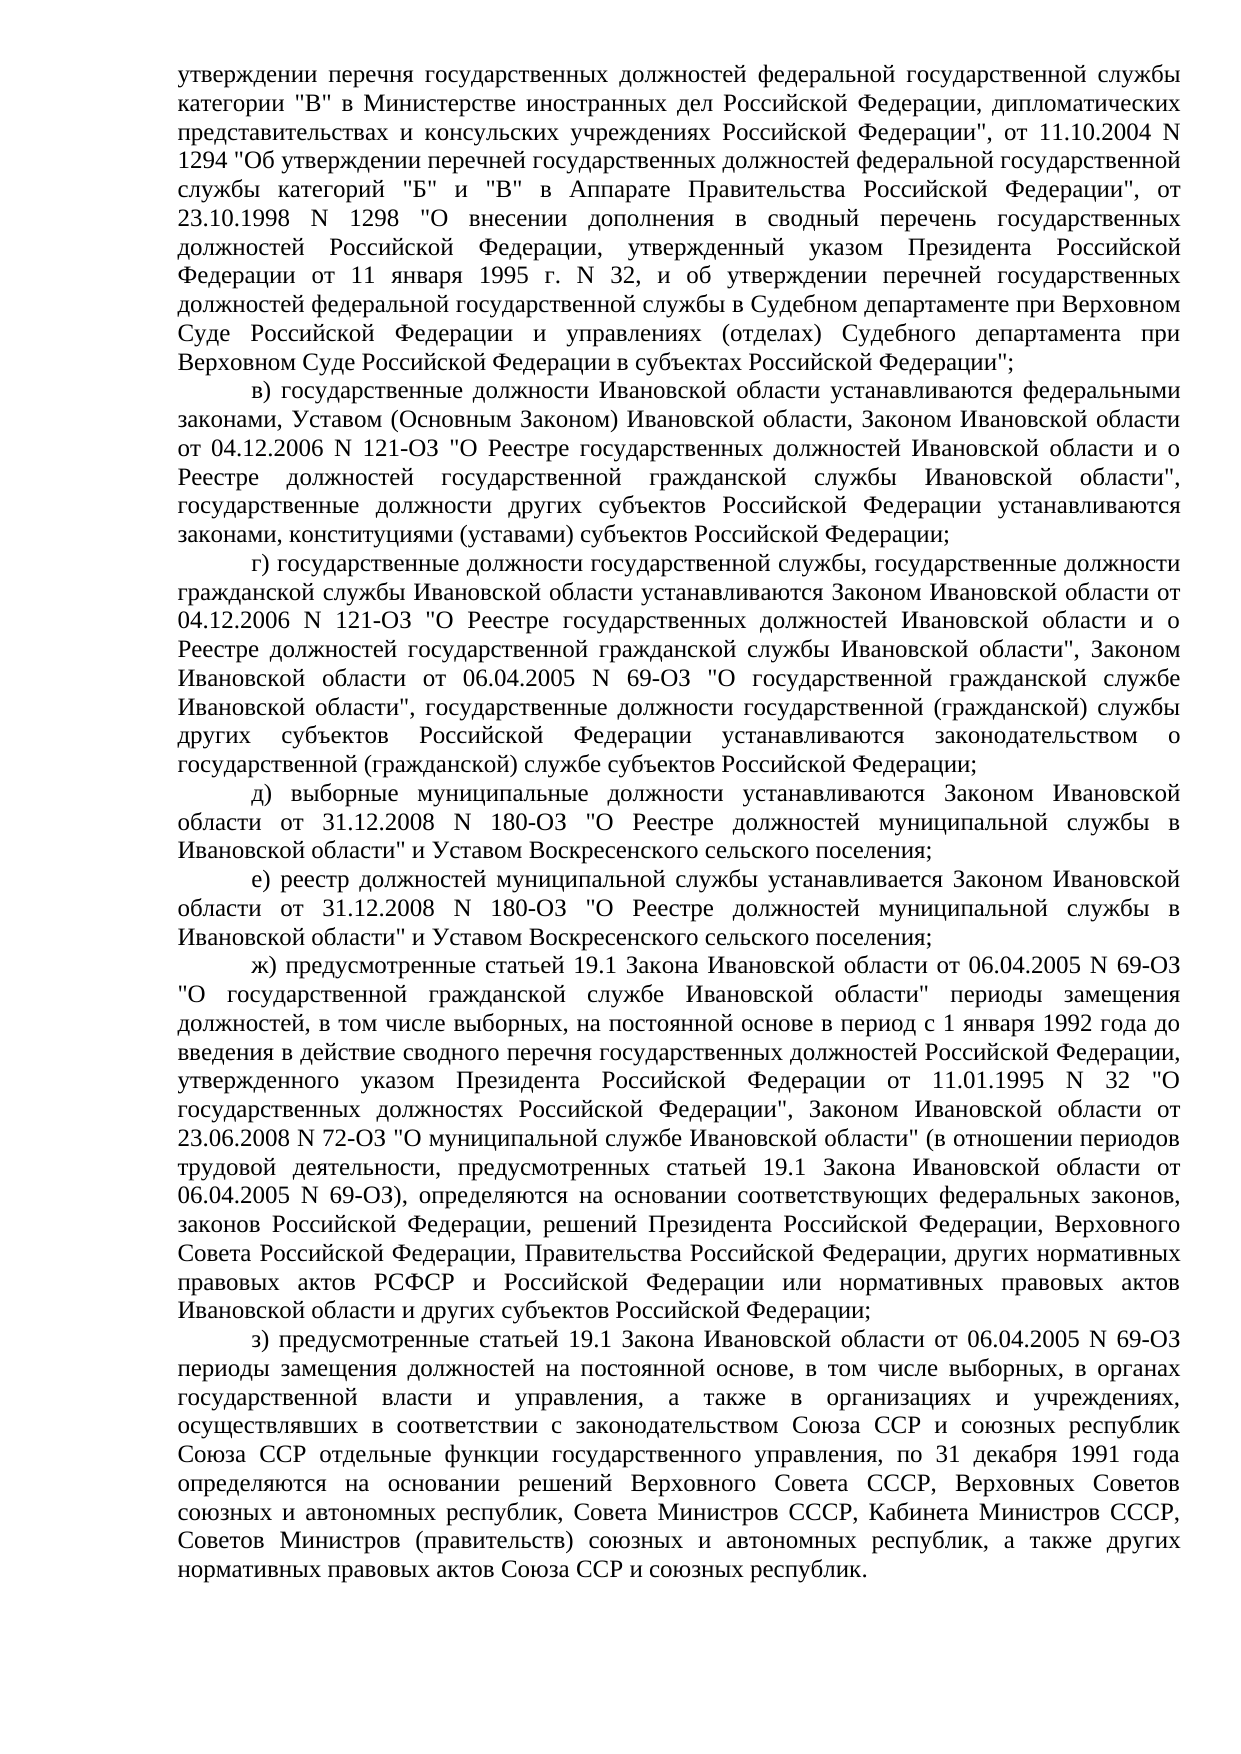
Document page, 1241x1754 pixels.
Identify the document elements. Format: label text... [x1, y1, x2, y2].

text з) предусмотренные статьей 19.1 Закона Ивановской области от 06.04.2005 N 69-ОЗ периоды замещения должностей на постоянной основе, в том числе выборных, в органах государственной власти и управления, а также в организациях и учреждениях, осуществлявших в соответствии с законодательством Союза ССР и союзных республик Союза ССР отдельные функции государственного управления, по 31 декабря 1991 года определяются на основании решений Верховного Совета СССР, Верховных Советов союзных и автономных республик, Совета Министров СССР, Кабинета Министров СССР, Советов Министров (правительств) союзных и автономных республик, а также других нормативных правовых актов Союза ССР и союзных республик. [177, 1324, 1181, 1583]
text ж) предусмотренные статьей 19.1 Закона Ивановской области от 06.04.2005 N 69-ОЗ "О государственной гражданской службе Ивановской области" периоды замещения должностей, в том числе выборных, на постоянной основе в период с 1 января 1992 года до введения в действие сводного перечня государственных должностей Российской Федерации, утвержденного указом Президента Российской Федерации от 11.01.1995 N 32 "О государственных должностях Российской Федерации", Законом Ивановской области от 23.06.2008 N 72-ОЗ "О муниципальной службе Ивановской области" (в отношении периодов трудовой деятельности, предусмотренных статьей 19.1 Закона Ивановской области от 06.04.2005 N 69-ОЗ), определяются на основании соответствующих федеральных законов, законов Российской Федерации, решений Президента Российской Федерации, Верховного Совета Российской Федерации, Правительства Российской Федерации, других нормативных правовых актов РСФСР и Российской Федерации или нормативных правовых актов Ивановской области и других субъектов Российской Федерации; [177, 950, 1181, 1324]
text д) выборные муниципальные должности устанавливаются Законом Ивановской области от 31.12.2008 N 180-ОЗ "О Реестре должностей муниципальной службы в Ивановской области" и Уставом Воскресенского сельского поселения; [177, 778, 1181, 864]
text е) реестр должностей муниципальной службы устанавливается Законом Ивановской области от 31.12.2008 N 180-ОЗ "О Реестре должностей муниципальной службы в Ивановской области" и Уставом Воскресенского сельского поселения; [177, 864, 1181, 950]
text в) государственные должности Ивановской области устанавливаются федеральными законами, Уставом (Основным Законом) Ивановской области, Законом Ивановской области от 04.12.2006 N 121-ОЗ "О Реестре государственных должностей Ивановской области и о Реестре должностей государственной гражданской службы Ивановской области", государственные должности других субъектов Российской Федерации устанавливаются законами, конституциями (уставами) субъектов Российской Федерации; [177, 375, 1181, 548]
text утверждении перечня государственных должностей федеральной государственной службы категории "В" в Министерстве иностранных дел Российской Федерации, дипломатических представительствах и консульских учреждениях Российской Федерации", от 11.10.2004 N 1294 "Об утверждении перечней государственных должностей федеральной государственной службы категорий "Б" и "В" в Аппарате Правительства Российской Федерации", от 23.10.1998 N 1298 "О внесении дополнения в сводный перечень государственных должностей Российской Федерации, утвержденный указом Президента Российской Федерации от 11 января 1995 г. N 32, и об утверждении перечней государственных должностей федеральной государственной службы в Судебном департаменте при Верховном Суде Российской Федерации и управлениях (отделах) Судебного департамента при Верховном Суде Российской Федерации в субъектах Российской Федерации"; [177, 59, 1181, 375]
text г) государственные должности государственной службы, государственные должности гражданской службы Ивановской области устанавливаются Законом Ивановской области от 04.12.2006 N 121-ОЗ "О Реестре государственных должностей Ивановской области и о Реестре должностей государственной гражданской службы Ивановской области", Законом Ивановской области от 06.04.2005 N 69-ОЗ "О государственной гражданской службе Ивановской области", государственные должности государственной (гражданской) службы других субъектов Российской Федерации устанавливаются законодательством о государственной (гражданской) службе субъектов Российской Федерации; [177, 548, 1181, 778]
